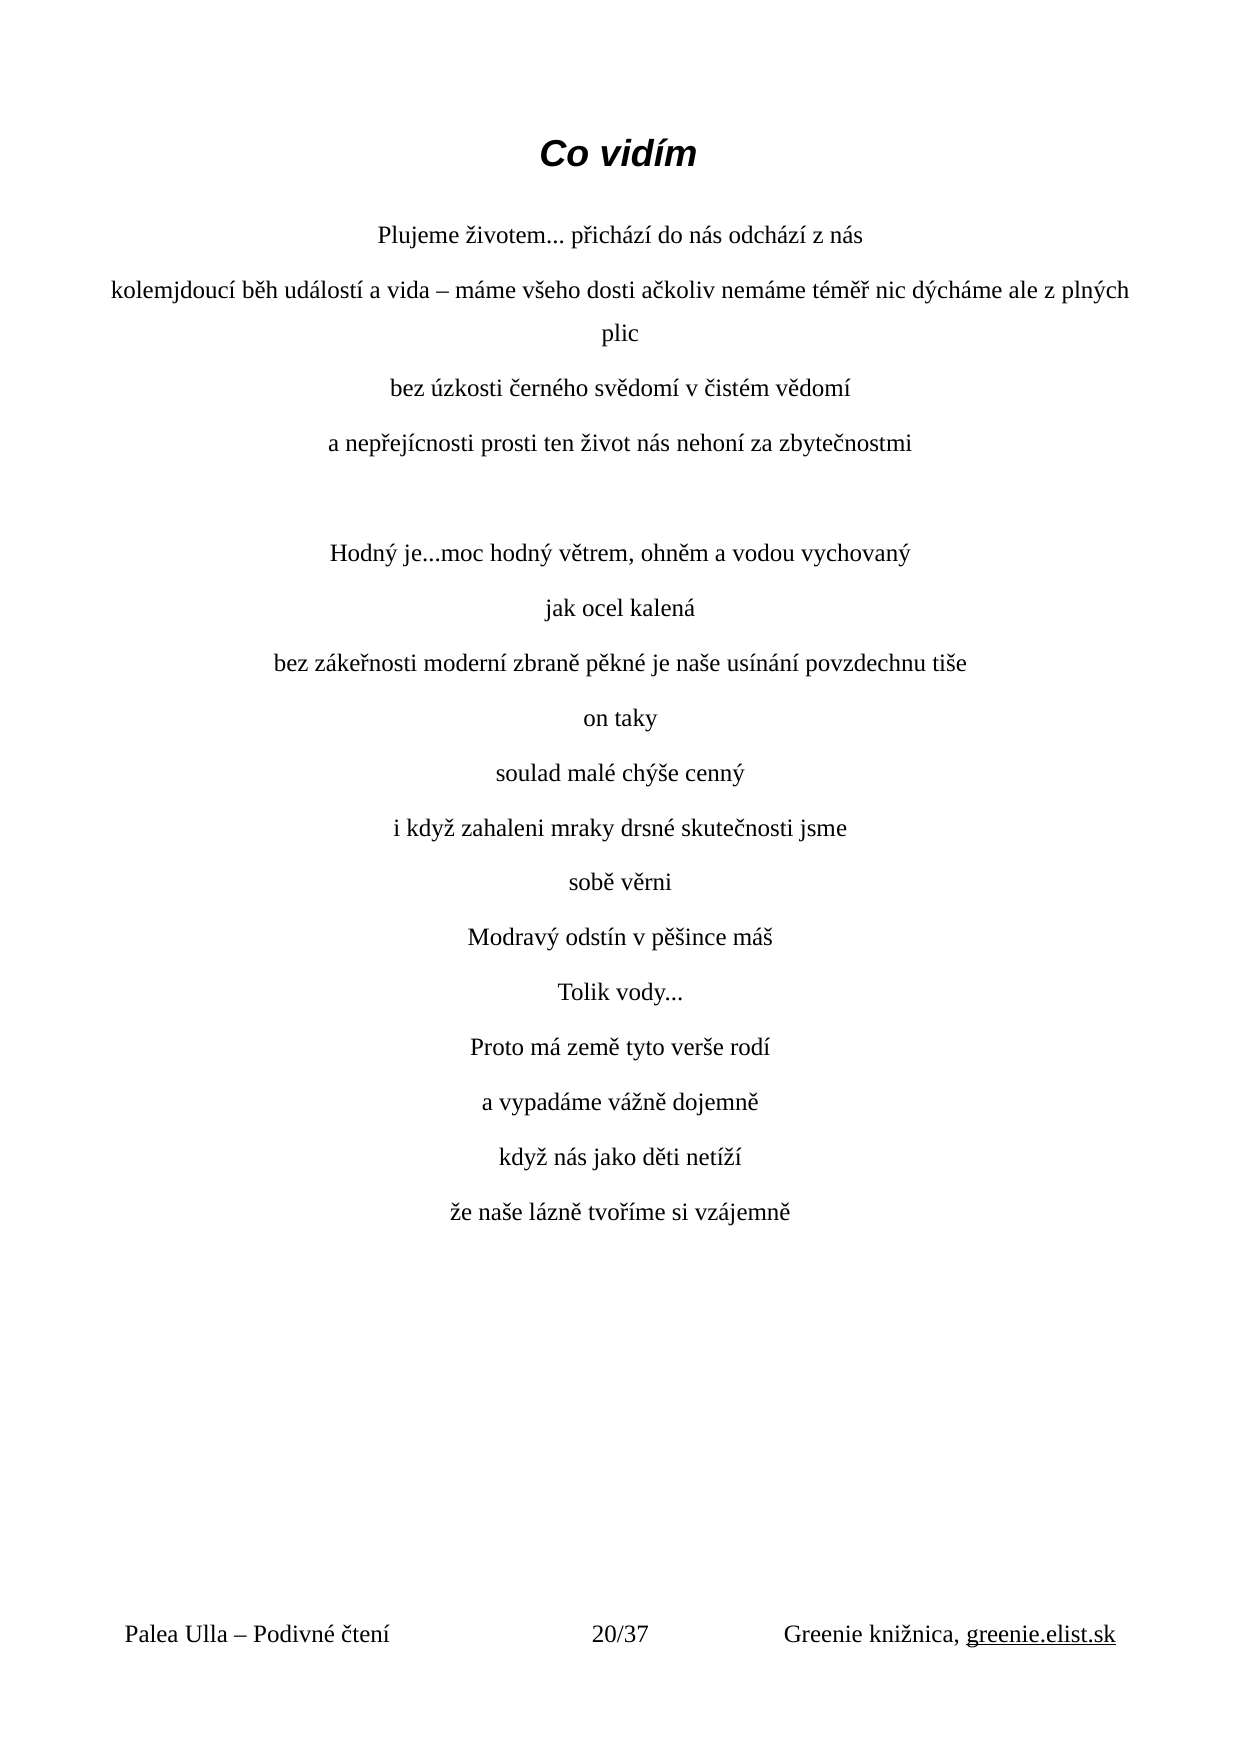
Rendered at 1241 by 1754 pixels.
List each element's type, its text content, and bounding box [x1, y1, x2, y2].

text Modravý odstín v pěšince máš [106, 922, 1134, 951]
text a vypadáme vážně dojemně [106, 1087, 1134, 1116]
text soulad malé chýše cenný [106, 758, 1134, 786]
text bez úzkosti černého svědomí v čistém vědomí [106, 373, 1134, 402]
text sobě věrni [106, 867, 1134, 896]
text i když zahaleni mraky drsné skutečnosti jsme [106, 813, 1134, 841]
text Plujeme životem... přichází do nás odchází z nás [106, 221, 1134, 249]
text když nás jako děti netíží [106, 1142, 1134, 1171]
text že naše lázně tvoříme si vzájemně [106, 1197, 1134, 1226]
text on taky [106, 703, 1134, 732]
text Proto má země tyto verše rodí [106, 1032, 1134, 1061]
text bez zákeřnosti moderní zbraně pěkné je naše usínání povzdechnu tiše [106, 648, 1134, 677]
text Tolik vody... [106, 977, 1134, 1006]
text kolemjdoucí běh událostí a vida – máme všeho dosti ačkoliv nemáme téměř nic dýcháme ale z plných plic [106, 275, 1134, 347]
text jak ocel kalená [106, 593, 1134, 622]
text Hodný je...moc hodný větrem, ohněm a vodou vychovaný [106, 538, 1134, 567]
text a nepřejícnosti prosti ten život nás nehoní za zbytečnostmi [106, 428, 1134, 457]
subtitle Co vidím [106, 131, 1134, 174]
